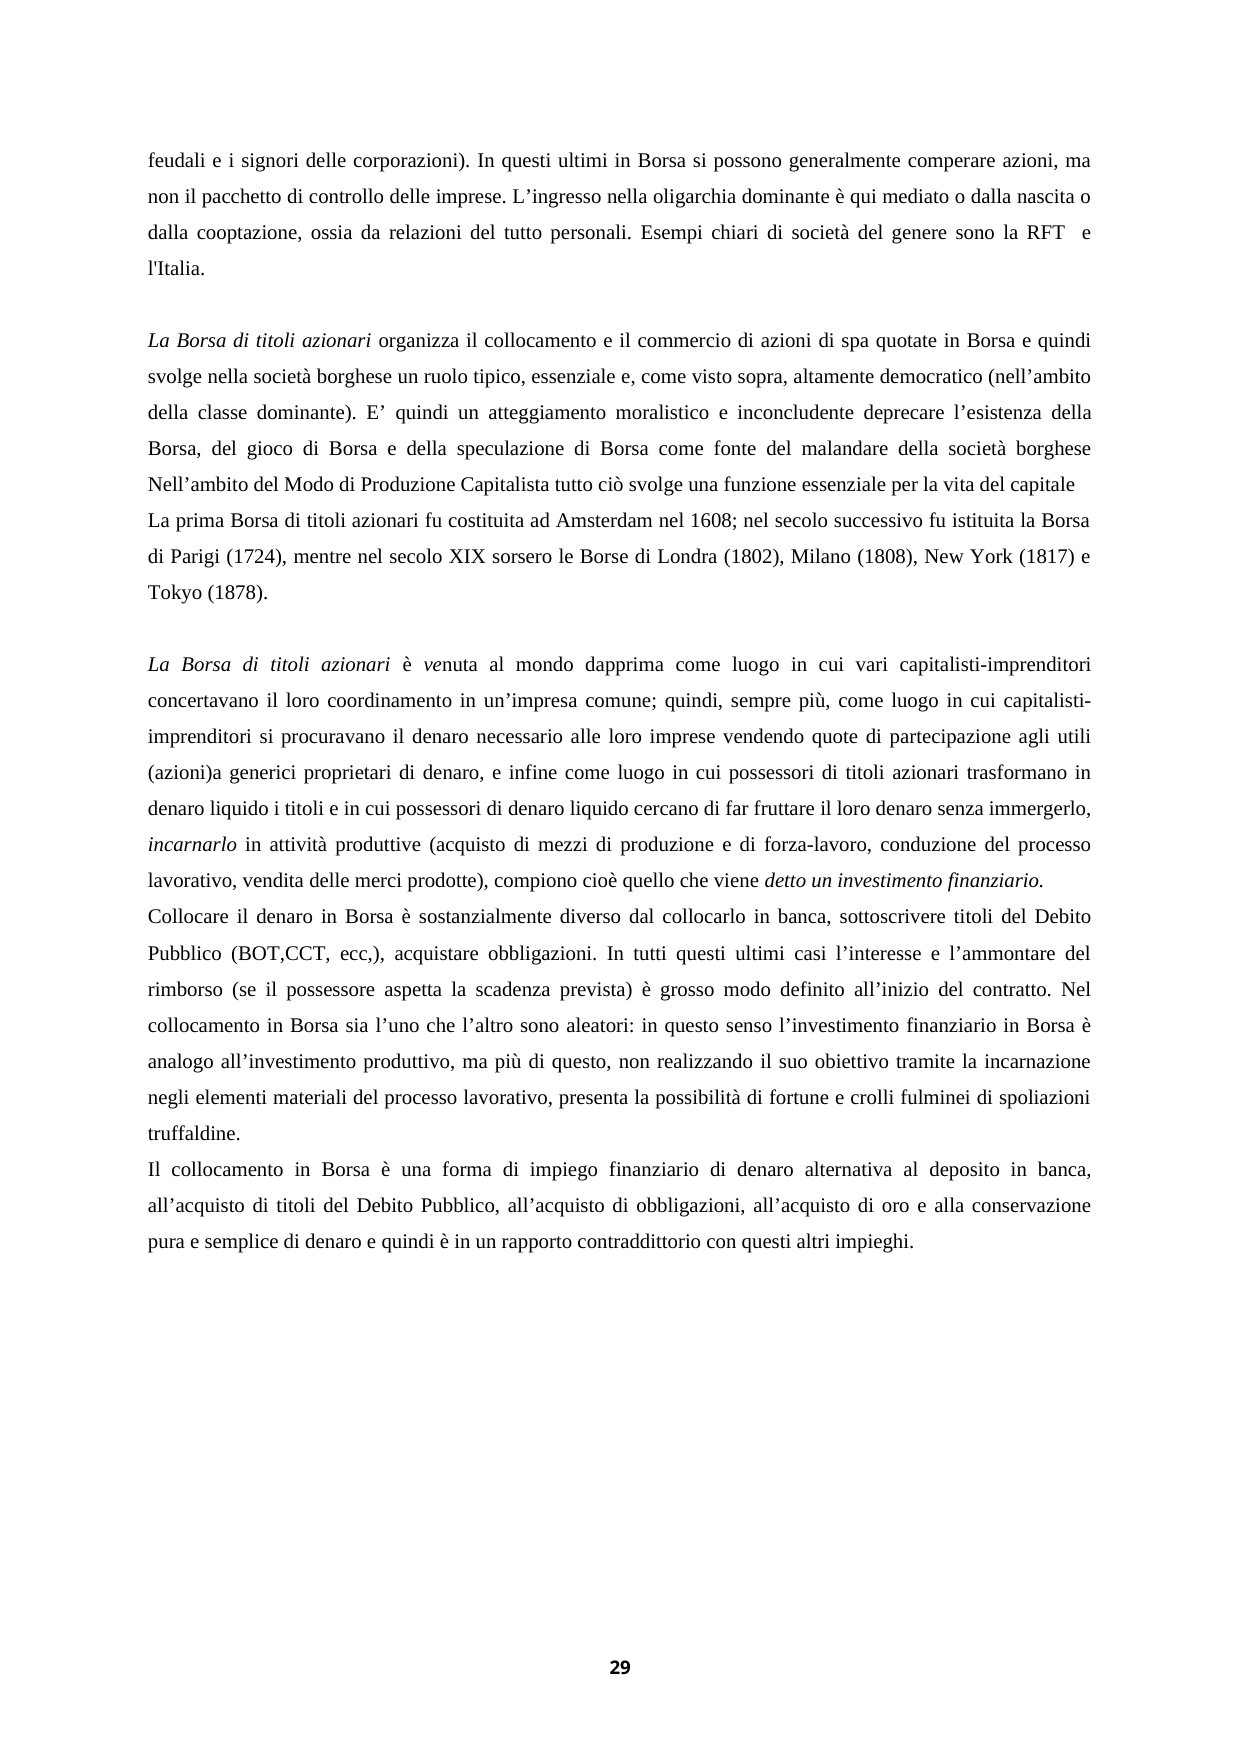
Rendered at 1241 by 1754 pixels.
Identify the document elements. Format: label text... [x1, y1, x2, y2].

text Il collocamento in Borsa è una forma di impiego finanziario di denaro alternativa al deposito in banca, all’acquisto di titoli del Debito Pubblico, all’acquisto di obbligazioni, all’acquisto di oro e alla conservazione pura e semplice di denaro e quindi è in un rapporto contraddittorio con questi altri impieghi. [148, 1157, 1093, 1253]
text La Borsa di titoli azionari è venuta al mondo dapprima come luogo in cui vari capitalisti-imprenditori concertavano il loro coordinamento in un’impresa comune; quindi, sempre più, come luogo in cui capitalisti-imprenditori si procuravano il denaro necessario alle loro imprese vendendo quote di partecipazione agli utili (azioni)a generici proprietari di denaro, e infine come luogo in cui possessori di titoli azionari trasformano in denaro liquido i titoli e in cui possessori di denaro liquido cercano di far fruttare il loro denaro senza immergerlo, incarnarlo in attività produttive (acquisto di mezzi di produzione e di forza-lavoro, conduzione del processo lavorativo, vendita delle merci prodotte), compiono cioè quello che viene detto un investimento finanziario. [148, 652, 1093, 892]
text La prima Borsa di titoli azionari fu costituita ad Amsterdam nel 1608; nel secolo successivo fu istituita la Borsa di Parigi (1724), mentre nel secolo XIX sorsero le Borse di Londra (1802), Milano (1808), New York (1817) e Tokyo (1878). [148, 508, 1093, 604]
text Collocare il denaro in Borsa è sostanzialmente diverso dal collocarlo in banca, sottoscrivere titoli del Debito Pubblico (BOT,CCT, ecc,), acquistare obbligazioni. In tutti questi ultimi casi l’interesse e l’ammontare del rimborso (se il possessore aspetta la scadenza prevista) è grosso modo definito all’inizio del contratto. Nel collocamento in Borsa sia l’uno che l’altro sono aleatori: in questo senso l’investimento finanziario in Borsa è analogo all’investimento produttivo, ma più di questo, non realizzando il suo obiettivo tramite la incarnazione negli elementi materiali del processo lavorativo, presenta la possibilità di fortune e crolli fulminei di spoliazioni truffaldine. [148, 904, 1093, 1145]
text La Borsa di titoli azionari organizza il collocamento e il commercio di azioni di spa quotate in Borsa e quindi svolge nella società borghese un ruolo tipico, essenziale e, come visto sopra, altamente democratico (nell’ambito della classe dominante). E’ quindi un atteggiamento moralistico e inconcludente deprecare l’esistenza della Borsa, del gioco di Borsa e della speculazione di Borsa come fonte del malandare della società borghese Nell’ambito del Modo di Produzione Capitalista tutto ciò svolge una funzione essenziale per la vita del capitale [148, 328, 1093, 496]
text feudali e i signori delle corporazioni). In questi ultimi in Borsa si possono generalmente comperare azioni, ma non il pacchetto di controllo delle imprese. L’ingresso nella oligarchia dominante è qui mediato o dalla nascita o dalla cooptazione, ossia da relazioni del tutto personali. Esempi chiari di società del genere sono la RFT e l'Italia. [148, 148, 1093, 280]
